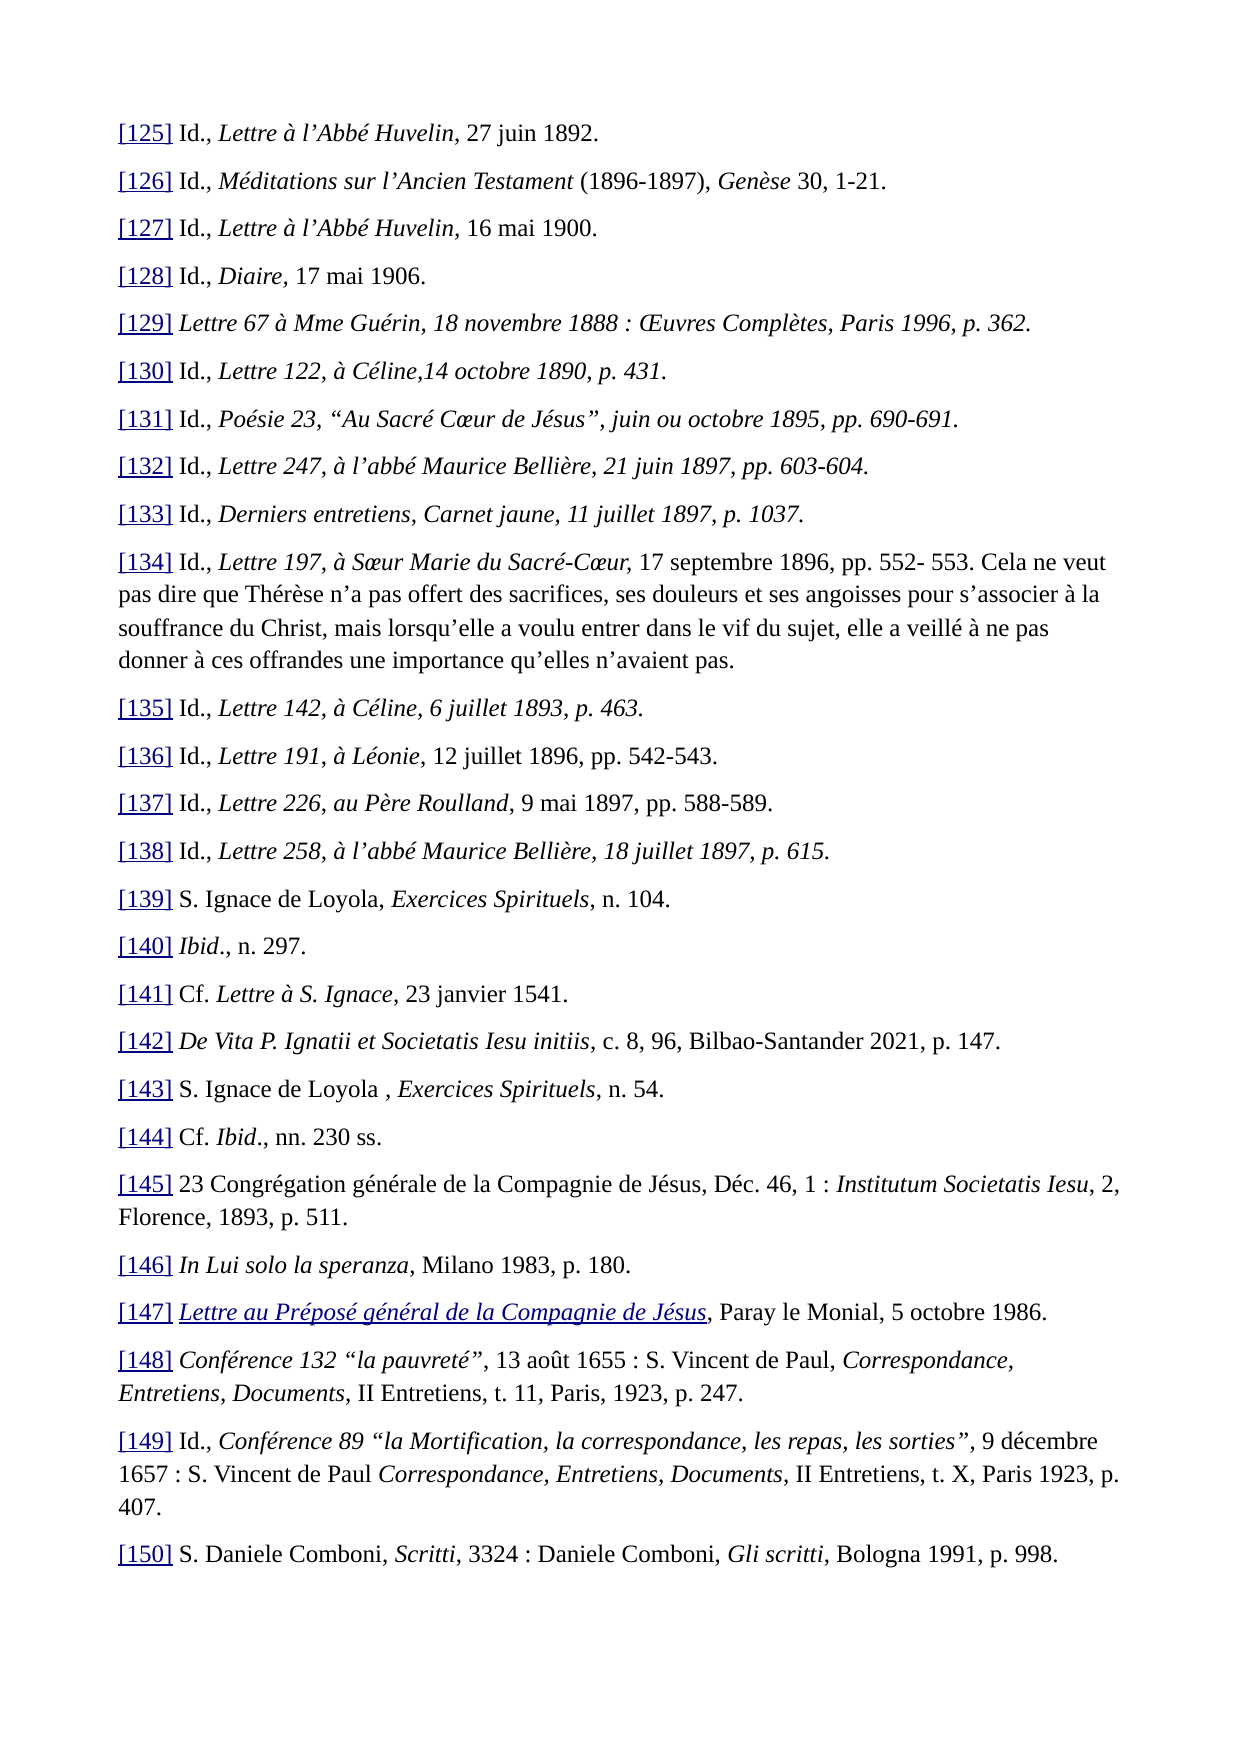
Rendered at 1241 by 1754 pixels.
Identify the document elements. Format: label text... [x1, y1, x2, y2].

text [142] De Vita P. Ignatii et Societatis Iesu initiis, c. 8, 96, Bilbao-Santander 2021, p. 147. [118, 1026, 1122, 1055]
text [149] Id., Conférence 89 “la Mortification, la correspondance, les repas, les sorties”, 9 décembre 1657 : S. Vincent de Paul Correspondance, Entretiens, Documents, II Entretiens, t. X, Paris 1923, p. 407. [118, 1426, 1122, 1521]
text [144] Cf. Ibid., nn. 230 ss. [118, 1122, 1122, 1150]
text [132] Id., Lettre 247, à l’abbé Maurice Bellière, 21 juin 1897, pp. 603-604. [118, 451, 1122, 480]
text [136] Id., Lettre 191, à Léonie, 12 juillet 1896, pp. 542-543. [118, 741, 1122, 769]
text [130] Id., Lettre 122, à Céline,14 octobre 1890, p. 431. [118, 356, 1122, 385]
text [138] Id., Lettre 258, à l’abbé Maurice Bellière, 18 juillet 1897, p. 615. [118, 836, 1122, 865]
text [143] S. Ignace de Loyola , Exercices Spirituels, n. 54. [118, 1074, 1122, 1103]
text [131] Id., Poésie 23, “Au Sacré Cœur de Jésus”, juin ou octobre 1895, pp. 690-691. [118, 404, 1122, 432]
text [137] Id., Lettre 226, au Père Roulland, 9 mai 1897, pp. 588-589. [118, 788, 1122, 817]
text [139] S. Ignace de Loyola, Exercices Spirituels, n. 104. [118, 884, 1122, 912]
text [133] Id., Derniers entretiens, Carnet jaune, 11 juillet 1897, p. 1037. [118, 499, 1122, 528]
text [126] Id., Méditations sur l’Ancien Testament (1896-1897), Genèse 30, 1-21. [118, 166, 1122, 194]
text [150] S. Daniele Comboni, Scritti, 3324 : Daniele Comboni, Gli scritti, Bologna 1991, p. 998. [118, 1539, 1122, 1568]
text [146] In Lui solo la speranza, Milano 1983, p. 180. [118, 1250, 1122, 1279]
text [128] Id., Diaire, 17 mai 1906. [118, 261, 1122, 290]
text [135] Id., Lettre 142, à Céline, 6 juillet 1893, p. 463. [118, 693, 1122, 722]
text [129] Lettre 67 à Mme Guérin, 18 novembre 1888 : Œuvres Complètes, Paris 1996, p. 362. [118, 308, 1122, 337]
text [140] Ibid., n. 297. [118, 931, 1122, 960]
text [147] Lettre au Préposé général de la Compagnie de Jésus, Paray le Monial, 5 octobre 1986. [118, 1297, 1122, 1326]
text [134] Id., Lettre 197, à Sœur Marie du Sacré-Cœur, 17 septembre 1896, pp. 552- 553. Cela ne veut pas dire que Thérèse n’a pas offert des sacrifices, ses douleurs et ses angoisses pour s’associer à la souffrance du Christ, mais lorsqu’elle a voulu entrer dans le vif du sujet, elle a veillé à ne pas donner à ces offrandes une importance qu’elles n’avaient pas. [118, 547, 1122, 674]
text [148] Conférence 132 “la pauvreté”, 13 août 1655 : S. Vincent de Paul, Correspondance, Entretiens, Documents, II Entretiens, t. 11, Paris, 1923, p. 247. [118, 1345, 1122, 1407]
text [141] Cf. Lettre à S. Ignace, 23 janvier 1541. [118, 979, 1122, 1008]
text [125] Id., Lettre à l’Abbé Huvelin, 27 juin 1892. [118, 118, 1122, 147]
text [145] 23 Congrégation générale de la Compagnie de Jésus, Déc. 46, 1 : Institutum Societatis Iesu, 2, Florence, 1893, p. 511. [118, 1169, 1122, 1231]
text [127] Id., Lettre à l’Abbé Huvelin, 16 mai 1900. [118, 213, 1122, 242]
